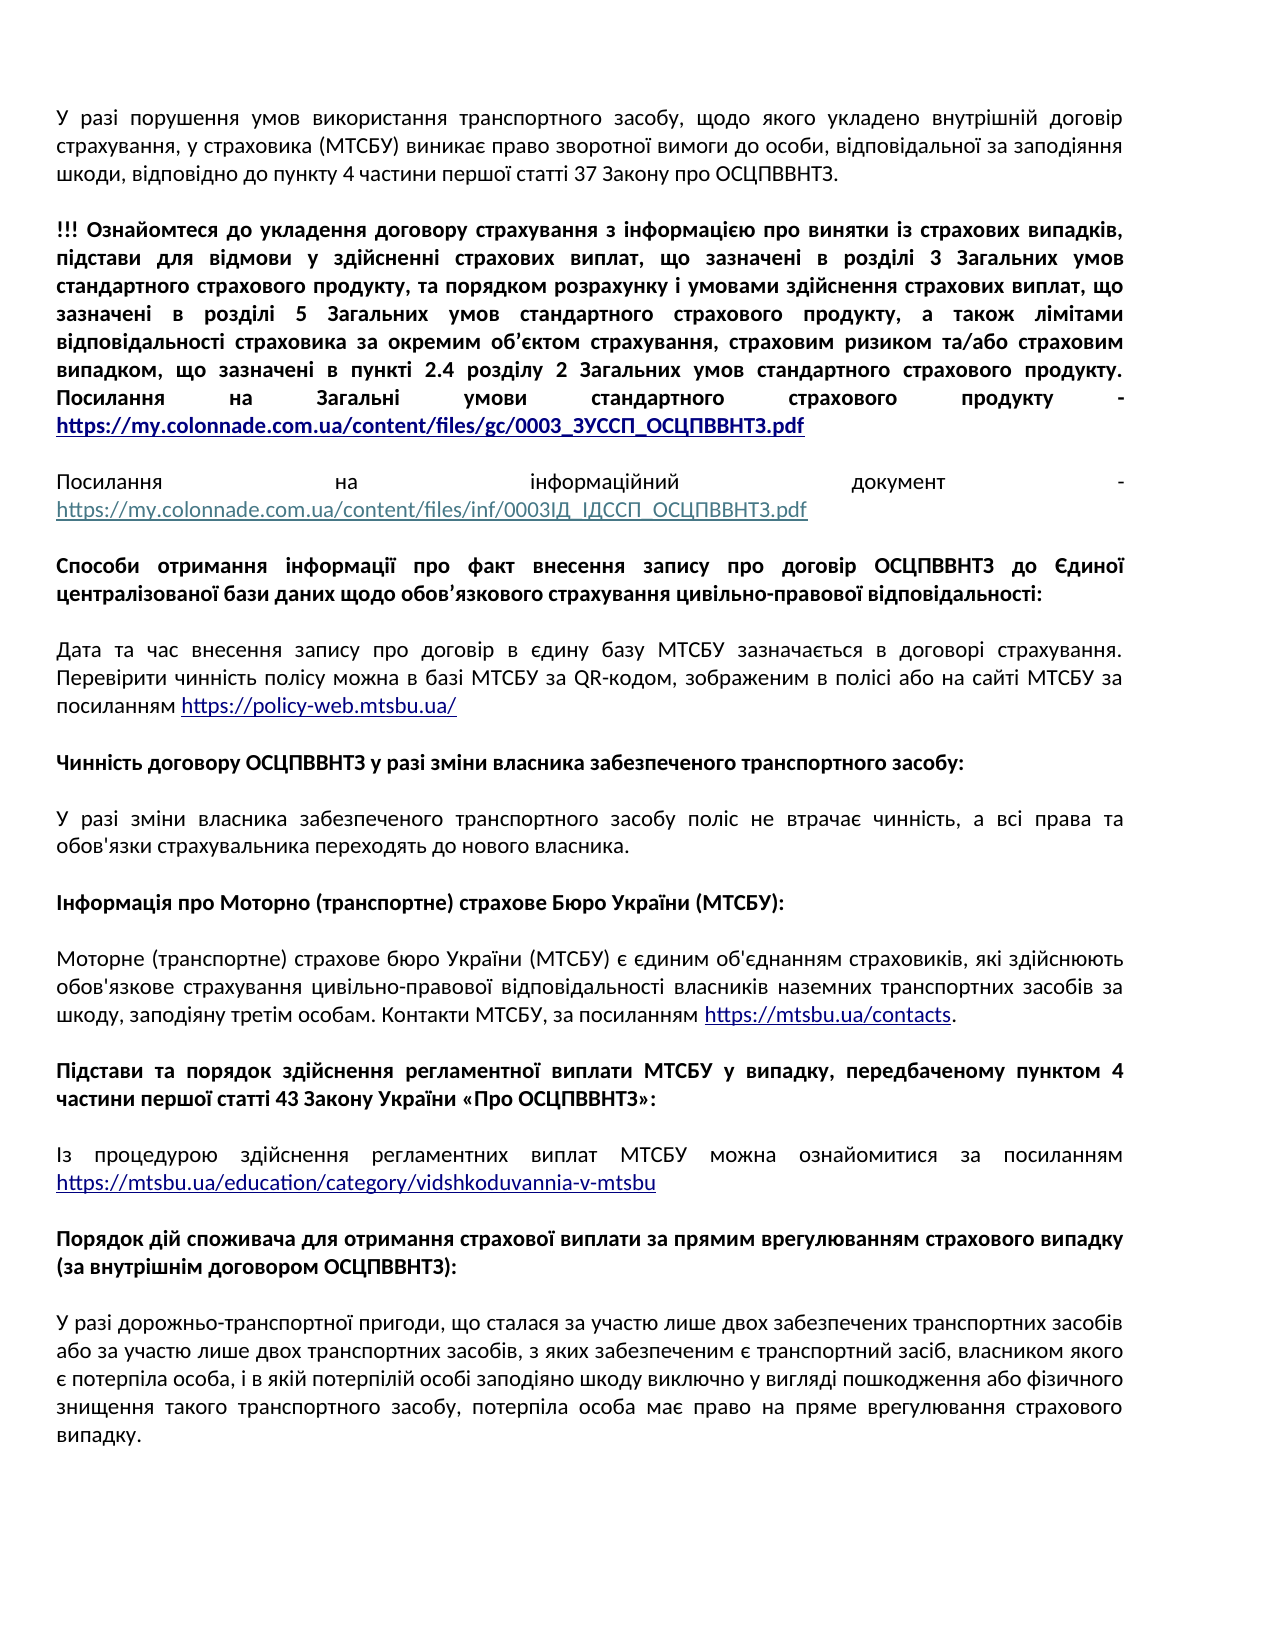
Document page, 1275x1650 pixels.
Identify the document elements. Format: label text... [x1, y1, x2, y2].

text У разі зміни власника забезпеченого транспортного засобу поліс не втрачає чинність, а всі права та обов'язки страхувальника переходять до нового власника. [56, 804, 1125, 860]
text У разі порушення умов використання транспортного засобу, щодо якого укладено внутрішній договір страхування, у страховика (МТСБУ) виникає право зворотної вимоги до особи, відповідальної за заподіяння шкоди, відповідно до пункту 4 частини першої статті 37 Закону про ОСЦПВВНТЗ. [56, 103, 1125, 187]
text Чинність договору ОСЦПВВНТЗ у разі зміни власника забезпеченого транспортного засобу: [56, 748, 1125, 776]
text !!! Ознайомтеся до укладення договору страхування з інформацією про винятки із страхових випадків, підстави для відмови у здійсненні страхових виплат, що зазначені в розділі 3 Загальних умов стандартного страхового продукту, та порядком розрахунку і умовами здійснення страхових виплат, що зазначені в розділі 5 Загальних умов стандартного страхового продукту, а також лімітами відповідальності страховика за окремим об’єктом страхування, страховим ризиком та/або страховим випадком, що зазначені в пункті 2.4 розділу 2 Загальних умов стандартного страхового продукту. Посилання на Загальні умови стандартного страхового продукту - https://my.colonnade.com.ua/content/files/gc/0003_ЗУССП_ОСЦПВВНТЗ.pdf [56, 215, 1125, 439]
text Дата та час внесення запису про договір в єдину базу МТСБУ зазначається в договорі страхування. Перевірити чинність полісу можна в базі МТСБУ за QR-кодом, зображеним в полісі або на сайті МТСБУ за посиланням https://policy-web.mtsbu.ua/ [56, 636, 1125, 719]
text У разі дорожньо-транспортної пригоди, що сталася за участю лише двох забезпечених транспортних засобів або за участю лише двох транспортних засобів, з яких забезпеченим є транспортний засіб, власником якого є потерпіла особа, і в якій потерпілій особі заподіяно шкоду виключно у вигляді пошкодження або фізичного знищення такого транспортного засобу, потерпіла особа має право на пряме врегулювання страхового випадку. [56, 1308, 1125, 1448]
text Інформація про Моторно (транспортне) страхове Бюро України (МТСБУ): [56, 888, 1125, 916]
text Моторне (транспортне) страхове бюро України (МТСБУ) є єдиним об'єднанням страховиків, які здійснюють обов'язкове страхування цивільно-правової відповідальності власників наземних транспортних засобів за шкоду, заподіяну третім особам. Контакти МТСБУ, за посиланням https://mtsbu.ua/contacts. [56, 944, 1125, 1028]
text Порядок дій споживача для отримання страхової виплати за прямим врегулюванням страхового випадку (за внутрішнім договором ОСЦПВВНТЗ): [56, 1224, 1125, 1280]
text Підстави та порядок здійснення регламентної виплати МТСБУ у випадку, передбаченому пунктом 4 частини першої статті 43 Закону України «Про ОСЦПВВНТЗ»: [56, 1056, 1125, 1112]
text Посилання на інформаційний документ - https://my.colonnade.com.ua/content/files/inf/0003ІД_ІДССП_ОСЦПВВНТЗ.pdf [56, 467, 1125, 523]
text Із процедурою здійснення регламентних виплат МТСБУ можна ознайомитися за посиланням https://mtsbu.ua/education/category/vidshkoduvannia-v-mtsbu [56, 1140, 1125, 1196]
text Способи отримання інформації про факт внесення запису про договір ОСЦПВВНТЗ до Єдиної централізованої бази даних щодо обов’язкового страхування цивільно-правової відповідальності: [56, 551, 1125, 607]
